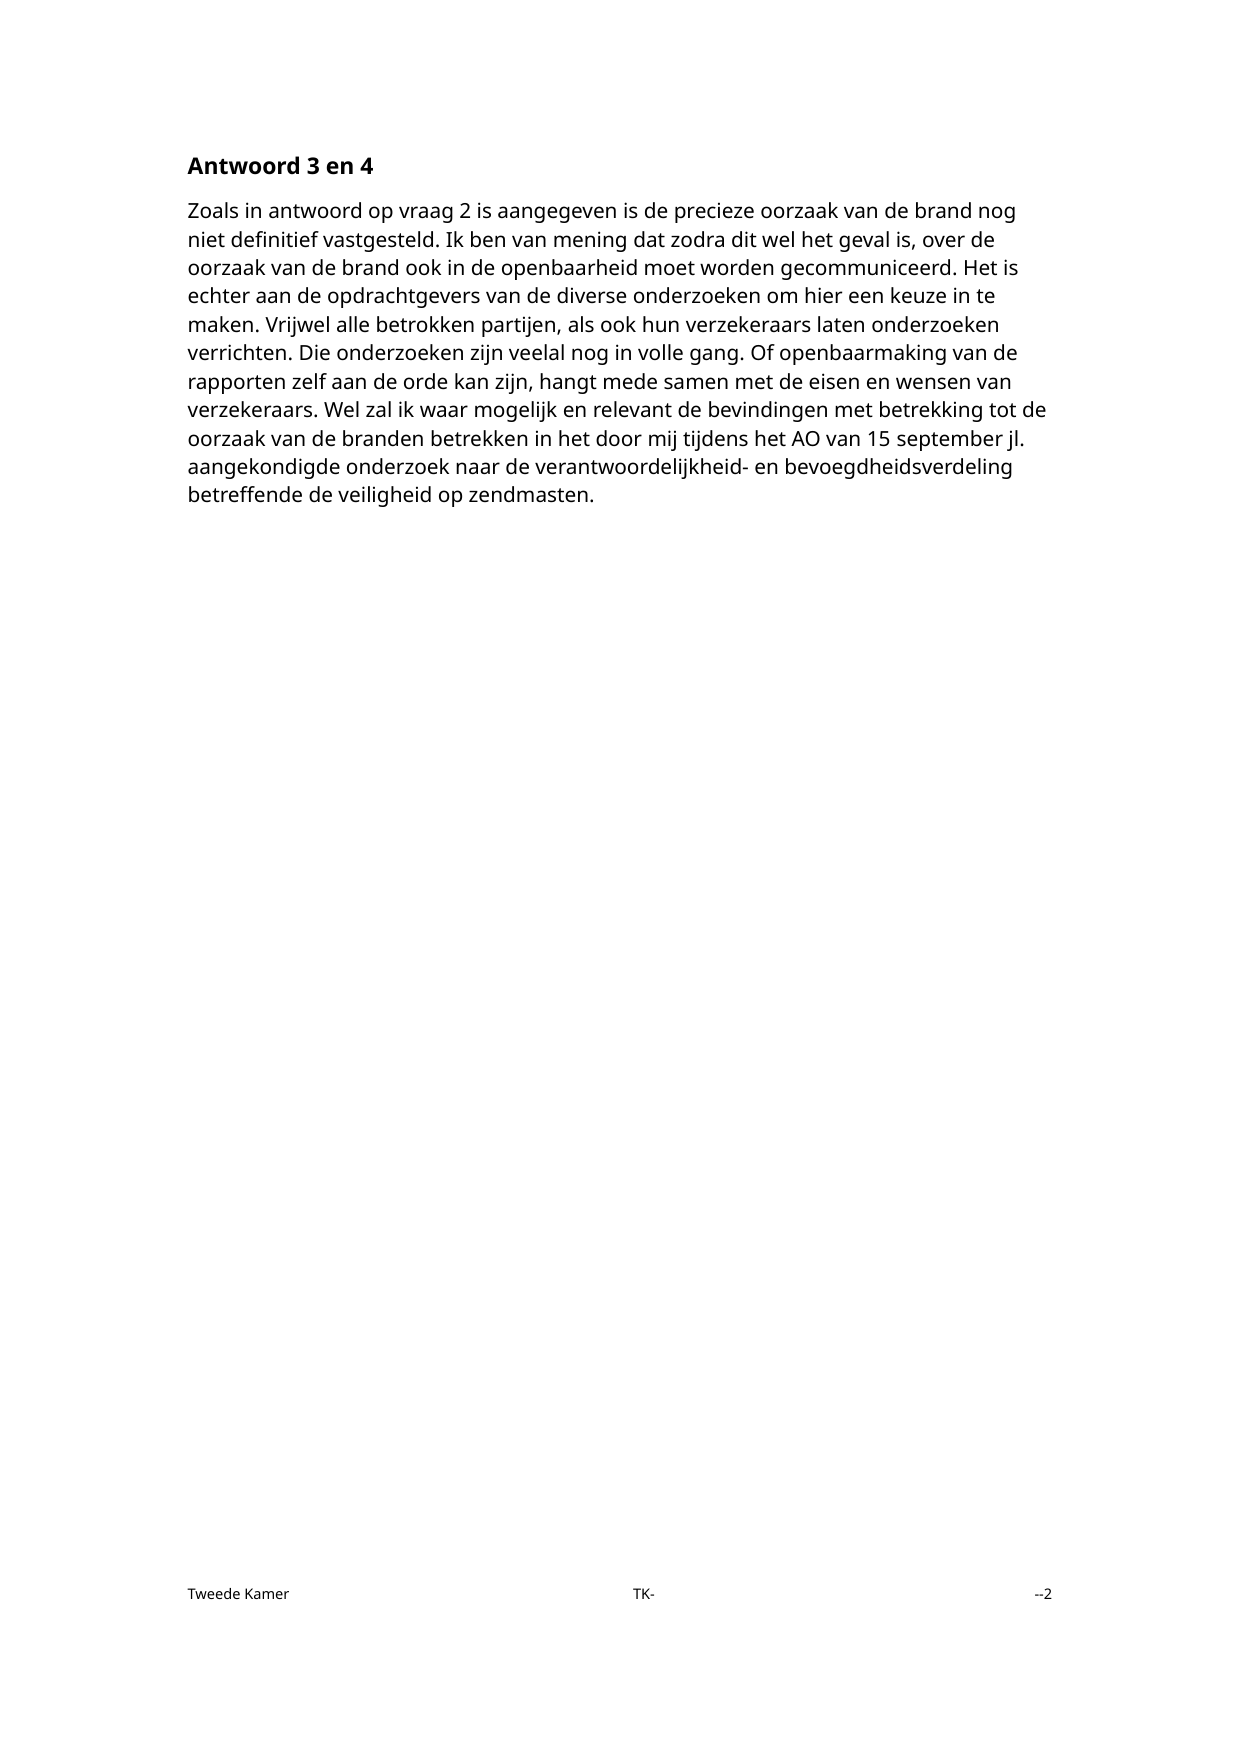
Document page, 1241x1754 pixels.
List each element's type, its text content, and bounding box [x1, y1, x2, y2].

text Zoals in antwoord op vraag 2 is aangegeven is de precieze oorzaak van de brand nog niet definitief vastgesteld. Ik ben van mening dat zodra dit wel het geval is, over de oorzaak van de brand ook in de openbaarheid moet worden gecommuniceerd. Het is echter aan de opdrachtgevers van de diverse onderzoeken om hier een keuze in te maken. Vrijwel alle betrokken partijen, als ook hun verzekeraars laten onderzoeken verrichten. Die onderzoeken zijn veelal nog in volle gang. Of openbaarmaking van de rapporten zelf aan de orde kan zijn, hangt mede samen met de eisen en wensen van verzekeraars. Wel zal ik waar mogelijk en relevant de bevindingen met betrekking tot de oorzaak van de branden betrekken in het door mij tijdens het AO van 15 september jl. aangekondigde onderzoek naar de verantwoordelijkheid- en bevoegdheidsverdeling betreffende de veiligheid op zendmasten. [187, 196, 1053, 509]
subtitle Antwoord 3 en 4 [187, 150, 1053, 181]
